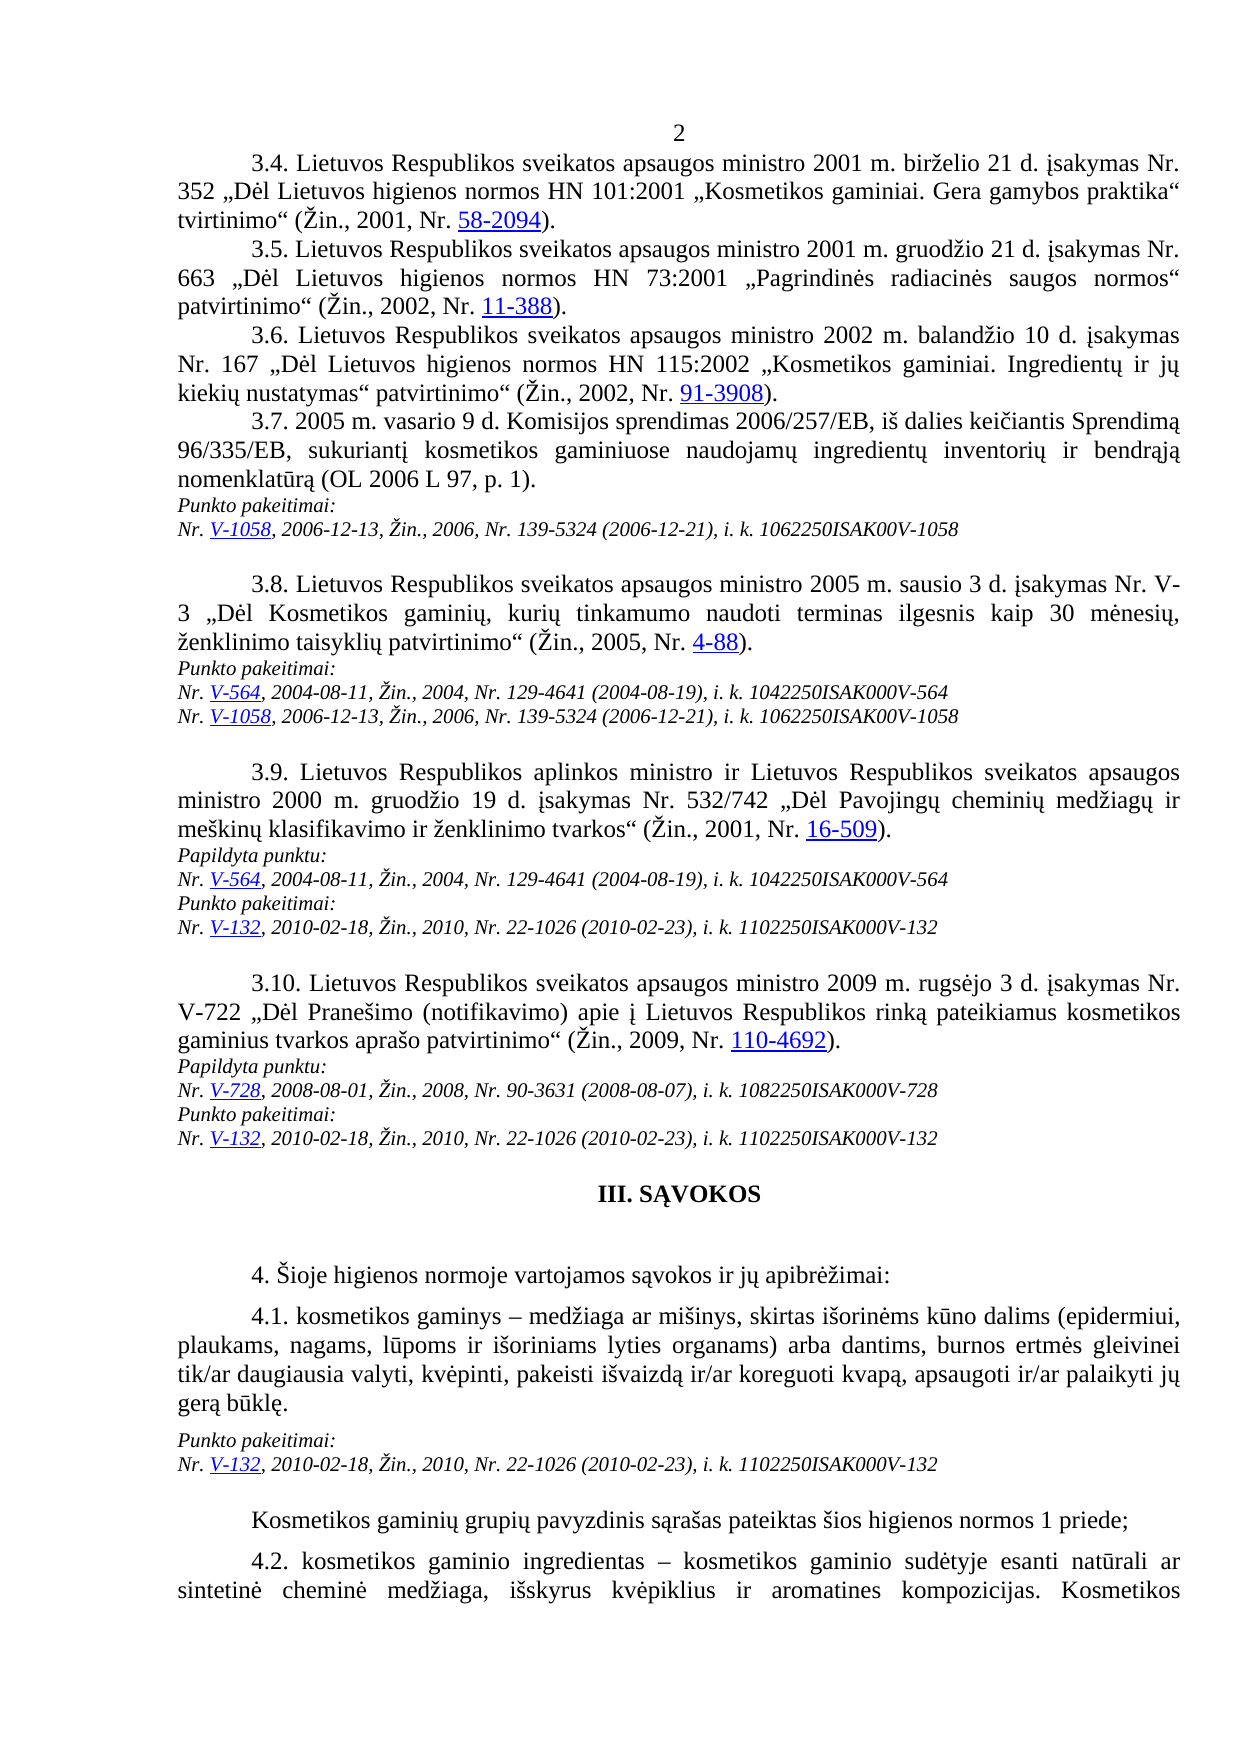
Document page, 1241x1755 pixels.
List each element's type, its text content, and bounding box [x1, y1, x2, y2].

text Nr. V-564, 2004-08-11, Žin., 2004, Nr. 129-4641 (2004-08-19), i. k. 1042250ISAK000V-564 [177, 867, 1181, 891]
text 3.5. Lietuvos Respublikos sveikatos apsaugos ministro 2001 m. gruodžio 21 d. įsakymas Nr. 663 „Dėl Lietuvos higienos normos HN 73:2001 „Pagrindinės radiacinės saugos normos“ patvirtinimo“ (Žin., 2002, Nr. 11-388). [177, 234, 1181, 320]
text Punkto pakeitimai: [177, 1102, 1181, 1126]
text Nr. V-132, 2010-02-18, Žin., 2010, Nr. 22-1026 (2010-02-23), i. k. 1102250ISAK000V-132 [177, 915, 1181, 939]
text Nr. V-132, 2010-02-18, Žin., 2010, Nr. 22-1026 (2010-02-23), i. k. 1102250ISAK000V-132 [177, 1126, 1181, 1150]
text Kosmetikos gaminių grupių pavyzdinis sąrašas pateiktas šios higienos normos 1 priede; [177, 1505, 1181, 1534]
text Punkto pakeitimai: [177, 1428, 1181, 1452]
text Nr. V-1058, 2006-12-13, Žin., 2006, Nr. 139-5324 (2006-12-21), i. k. 1062250ISAK00V-1058 [177, 704, 1181, 728]
text Nr. V-728, 2008-08-01, Žin., 2008, Nr. 90-3631 (2008-08-07), i. k. 1082250ISAK000V-728 [177, 1078, 1181, 1102]
text 3.4. Lietuvos Respublikos sveikatos apsaugos ministro 2001 m. birželio 21 d. įsakymas Nr. 352 „Dėl Lietuvos higienos normos HN 101:2001 „Kosmetikos gaminiai. Gera gamybos praktika“ tvirtinimo“ (Žin., 2001, Nr. 58-2094). [177, 148, 1181, 234]
text 4.2. kosmetikos gaminio ingredientas – kosmetikos gaminio sudėtyje esanti natūrali ar sintetinė cheminė medžiaga, išskyrus kvėpiklius ir aromatines kompozicijas. Kosmetikos [177, 1546, 1181, 1603]
text Punkto pakeitimai: [177, 891, 1181, 915]
text 3.6. Lietuvos Respublikos sveikatos apsaugos ministro 2002 m. balandžio 10 d. įsakymas Nr. 167 „Dėl Lietuvos higienos normos HN 115:2002 „Kosmetikos gaminiai. Ingredientų ir jų kiekių nustatymas“ patvirtinimo“ (Žin., 2002, Nr. 91-3908). [177, 320, 1181, 406]
text Nr. V-132, 2010-02-18, Žin., 2010, Nr. 22-1026 (2010-02-23), i. k. 1102250ISAK000V-132 [177, 1452, 1181, 1476]
text 3.8. Lietuvos Respublikos sveikatos apsaugos ministro 2005 m. sausio 3 d. įsakymas Nr. V-3 „Dėl Kosmetikos gaminių, kurių tinkamumo naudoti terminas ilgesnis kaip 30 mėnesių, ženklinimo taisyklių patvirtinimo“ (Žin., 2005, Nr. 4-88). [177, 569, 1181, 656]
text 3.7. 2005 m. vasario 9 d. Komisijos sprendimas 2006/257/EB, iš dalies keičiantis Sprendimą 96/335/EB, sukuriantį kosmetikos gaminiuose naudojamų ingredientų inventorių ir bendrąją nomenklatūrą (OL 2006 L 97, p. 1). [177, 406, 1181, 493]
text 3.10. Lietuvos Respublikos sveikatos apsaugos ministro 2009 m. rugsėjo 3 d. įsakymas Nr. V-722 „Dėl Pranešimo (notifikavimo) apie į Lietuvos Respublikos rinką pateikiamus kosmetikos gaminius tvarkos aprašo patvirtinimo“ (Žin., 2009, Nr. 110-4692). [177, 968, 1181, 1054]
text Punkto pakeitimai: [177, 656, 1181, 680]
text Nr. V-564, 2004-08-11, Žin., 2004, Nr. 129-4641 (2004-08-19), i. k. 1042250ISAK000V-564 [177, 680, 1181, 704]
text 4. Šioje higienos normoje vartojamos sąvokos ir jų apibrėžimai: [177, 1261, 1181, 1289]
text III. SĄvokos [177, 1179, 1181, 1208]
text Punkto pakeitimai: [177, 493, 1181, 517]
text 4.1. kosmetikos gaminys – medžiaga ar mišinys, skirtas išorinėms kūno dalims (epidermiui, plaukams, nagams, lūpoms ir išoriniams lyties organams) arba dantims, burnos ertmės gleivinei tik/ar daugiausia valyti, kvėpinti, pakeisti išvaizdą ir/ar koreguoti kvapą, apsaugoti ir/ar palaikyti jų gerą būklę. [177, 1301, 1181, 1416]
text Papildyta punktu: [177, 1054, 1181, 1078]
text Papildyta punktu: [177, 843, 1181, 867]
text 3.9. Lietuvos Respublikos aplinkos ministro ir Lietuvos Respublikos sveikatos apsaugos ministro 2000 m. gruodžio 19 d. įsakymas Nr. 532/742 „Dėl Pavojingų cheminių medžiagų ir meškinų klasifikavimo ir ženklinimo tvarkos“ (Žin., 2001, Nr. 16-509). [177, 757, 1181, 843]
text Nr. V-1058, 2006-12-13, Žin., 2006, Nr. 139-5324 (2006-12-21), i. k. 1062250ISAK00V-1058 [177, 517, 1181, 541]
